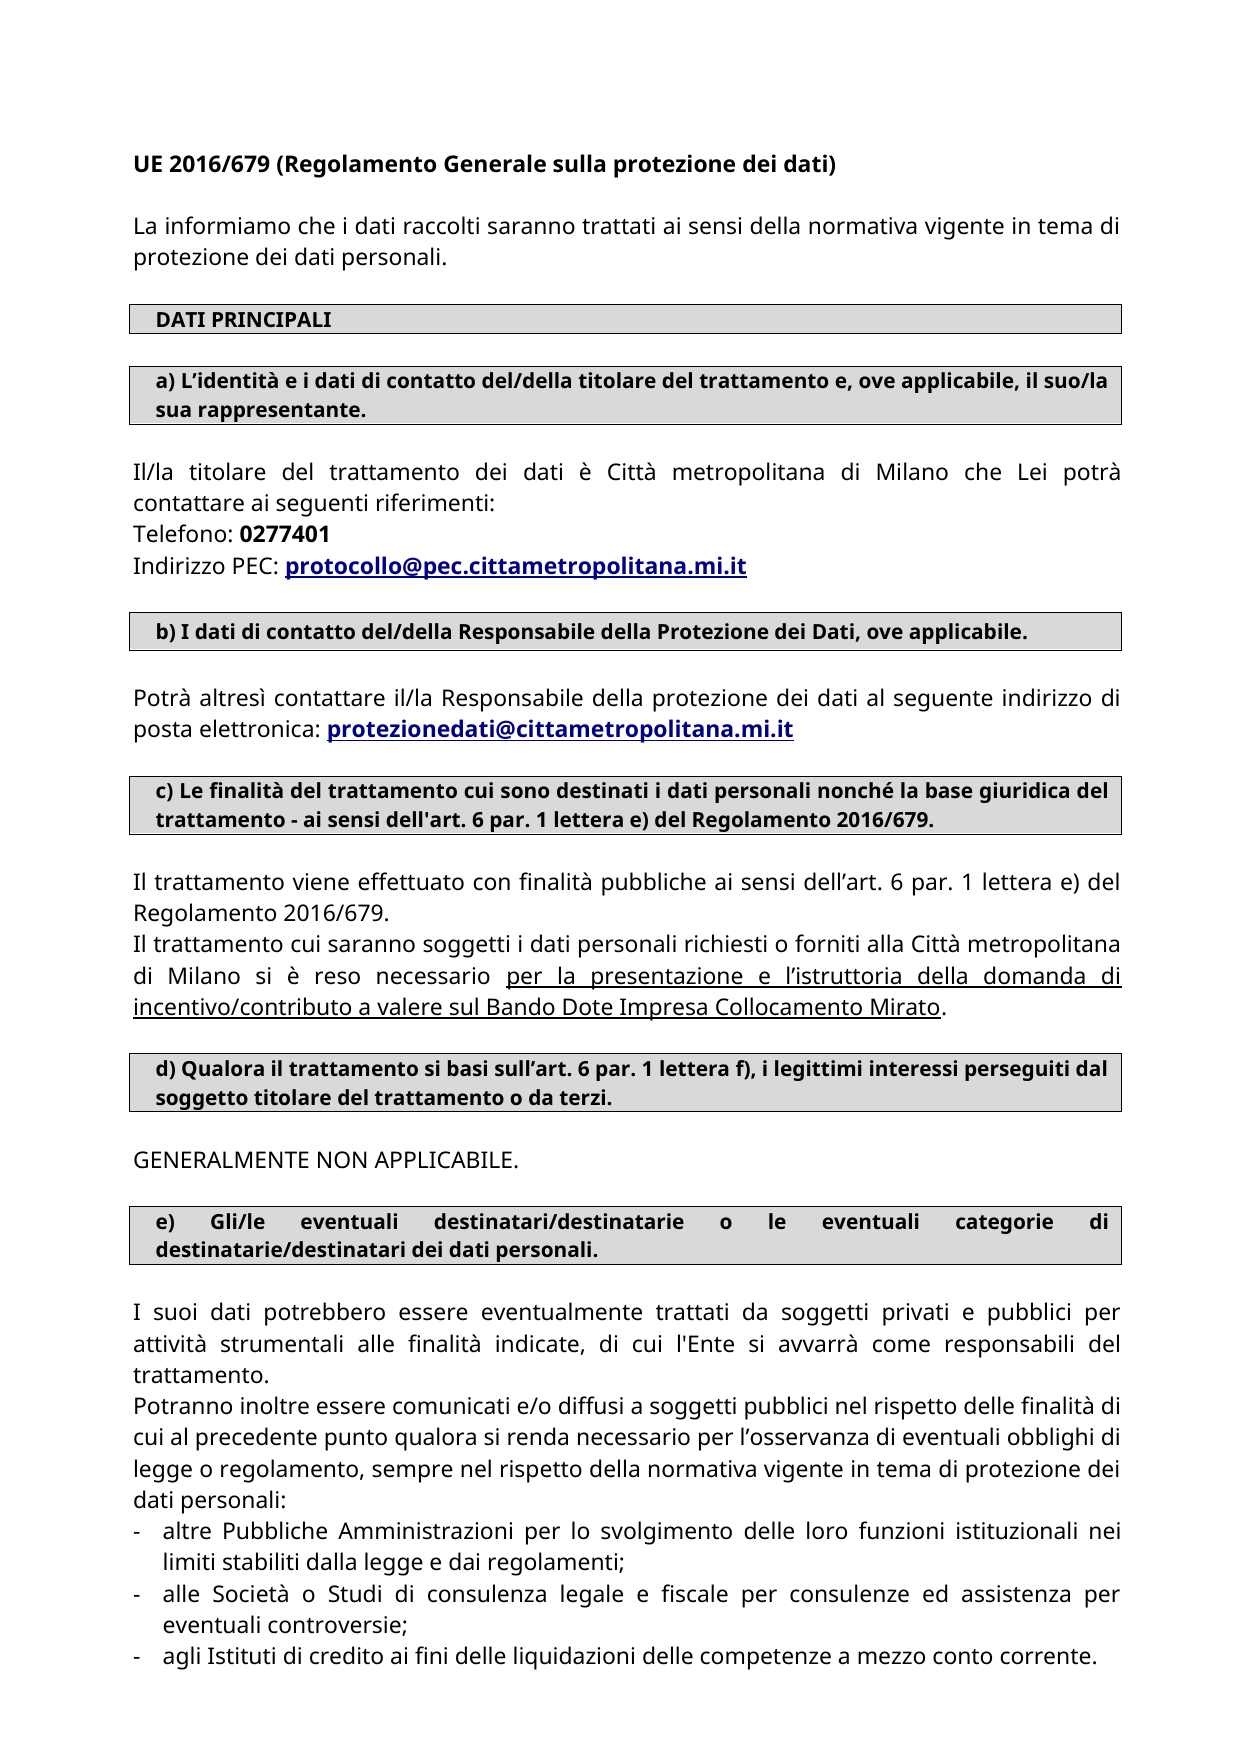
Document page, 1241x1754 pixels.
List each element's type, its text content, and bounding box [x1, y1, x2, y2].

text UE 2016/679 (Regolamento Generale sulla protezione dei dati) [133, 148, 1122, 179]
table_header e) Gli/le eventuali destinatari/destinatarie o le eventuali categorie di destinatarie/destinatari dei dati personali. [130, 1207, 1121, 1264]
text I suoi dati potrebbero essere eventualmente trattati da soggetti privati e pubblici per attività strumentali alle finalità indicate, di cui l'Ente si avvarrà come responsabili del trattamento. [133, 1296, 1122, 1390]
text Potranno inoltre essere comunicati e/o diffusi a soggetti pubblici nel rispetto delle finalità di cui al precedente punto qualora si renda necessario per l’osservanza di eventuali obblighi di legge o regolamento, sempre nel rispetto della normativa vigente in tema di protezione dei dati personali: [133, 1390, 1122, 1515]
text La informiamo che i dati raccolti saranno trattati ai sensi della normativa vigente in tema di protezione dei dati personali. [133, 210, 1122, 273]
text Il trattamento cui saranno soggetti i dati personali richiesti o forniti alla Città metropolitana di Milano si è reso necessario per la presentazione e l’istruttoria della domanda di incentivo/contributo a valere sul Bando Dote Impresa Collocamento Mirato. [133, 928, 1122, 1022]
table_header a) L’identità e i dati di contatto del/della titolare del trattamento e, ove applicabile, il suo/la sua rappresentante. [130, 367, 1121, 423]
text - agli Istituti di credito ai fini delle liquidazioni delle competenze a mezzo conto corrente. [133, 1640, 1122, 1671]
table_header b) I dati di contatto del/della Responsabile della Protezione dei Dati, ove applicabile. [130, 613, 1121, 649]
text - alle Società o Studi di consulenza legale e fiscale per consulenze ed assistenza per eventuali controversie; [133, 1577, 1122, 1640]
text Potrà altresì contattare il/la Responsabile della protezione dei dati al seguente indirizzo di posta elettronica: protezionedati@cittametropolitana.mi.it [133, 682, 1122, 744]
text - altre Pubbliche Amministrazioni per lo svolgimento delle loro funzioni istituzionali nei limiti stabiliti dalla legge e dai regolamenti; [133, 1515, 1122, 1577]
text Telefono: 0277401 [133, 518, 1122, 549]
table_header d) Qualora il trattamento si basi sull’art. 6 par. 1 lettera f), i legittimi interessi perseguiti dal soggetto titolare del trattamento o da terzi. [130, 1054, 1121, 1111]
table_header DATI PRINCIPALI [130, 305, 1121, 333]
text Indirizzo PEC: protocollo@pec.cittametropolitana.mi.it [133, 549, 1122, 581]
text GENERALMENTE NON APPLICABILE. [133, 1143, 1122, 1175]
text Il trattamento viene effettuato con finalità pubbliche ai sensi dell’art. 6 par. 1 lettera e) del Regolamento 2016/679. [133, 866, 1122, 928]
table_header c) Le finalità del trattamento cui sono destinati i dati personali nonché la base giuridica del trattamento - ai sensi dell'art. 6 par. 1 lettera e) del Regolamento 2016/679. [130, 777, 1121, 833]
text Il/la titolare del trattamento dei dati è Città metropolitana di Milano che Lei potrà contattare ai seguenti riferimenti: [133, 456, 1122, 518]
